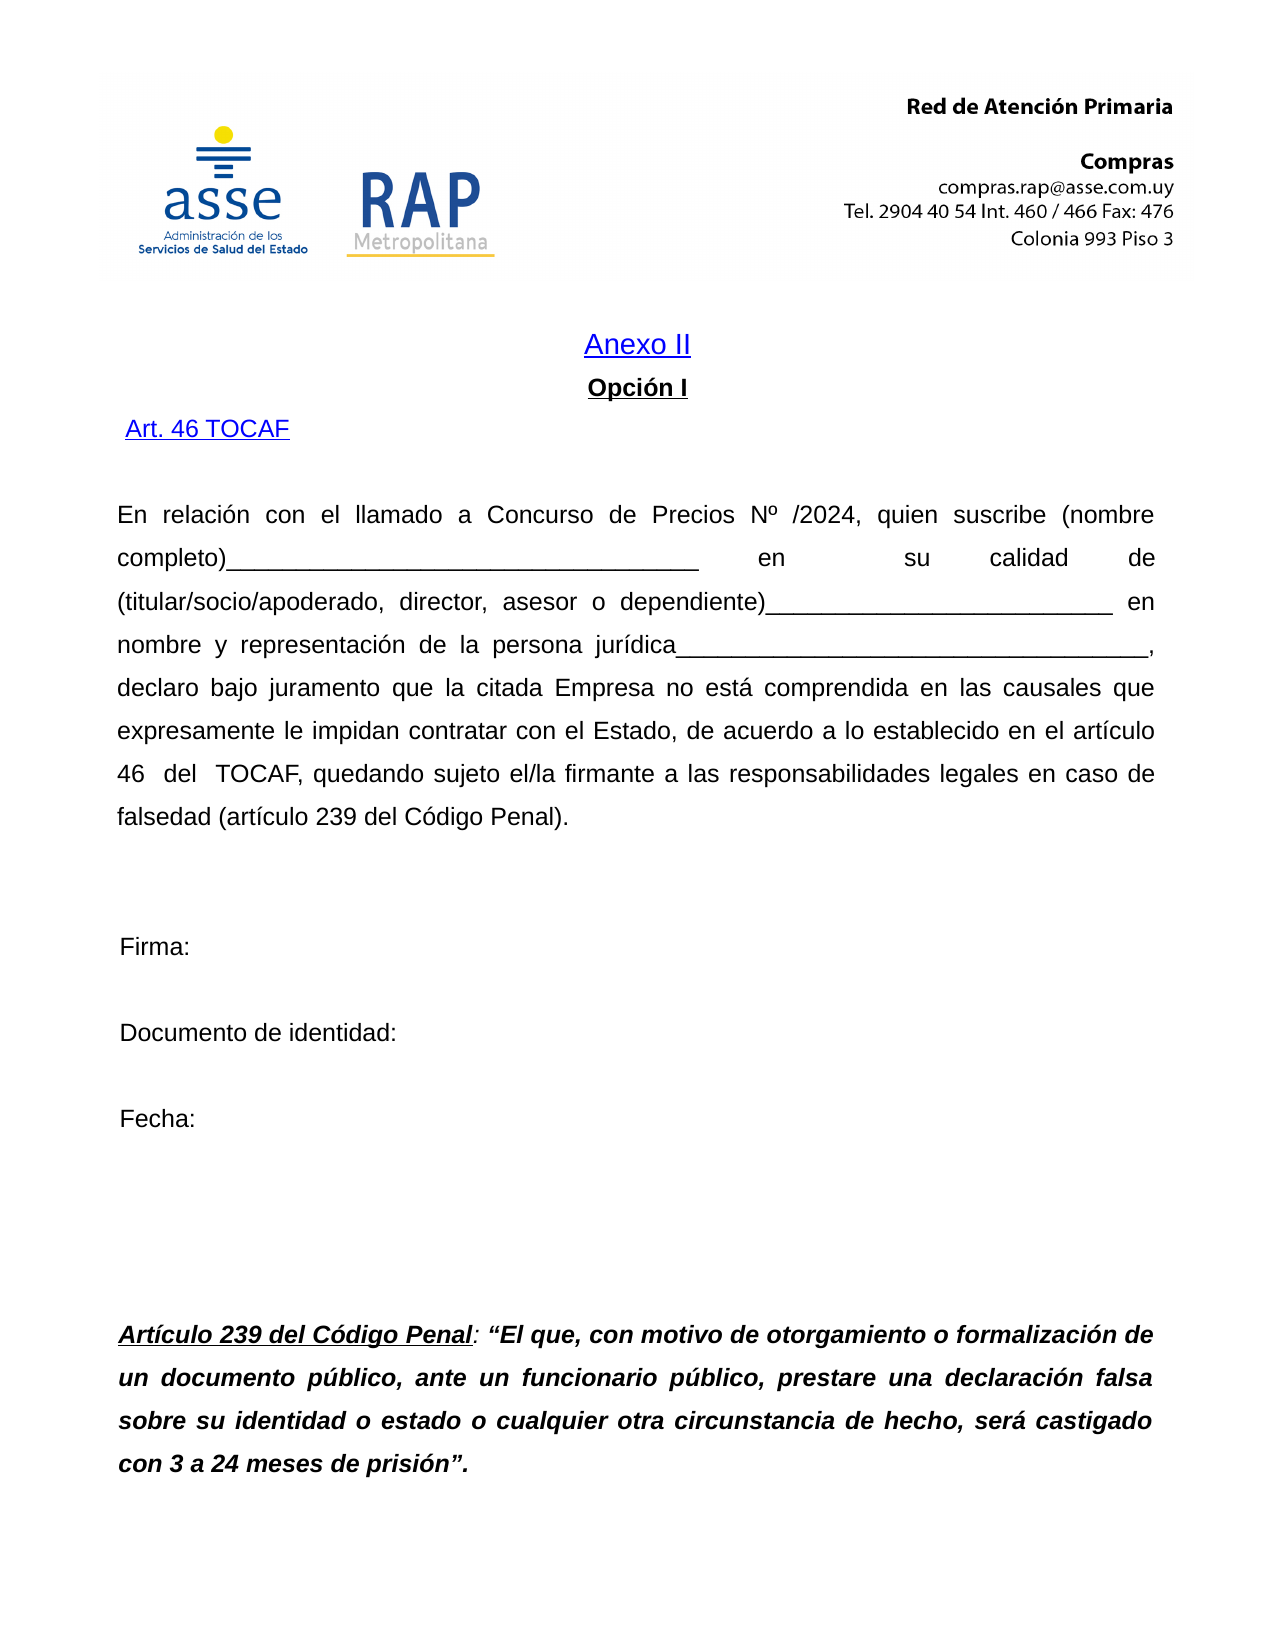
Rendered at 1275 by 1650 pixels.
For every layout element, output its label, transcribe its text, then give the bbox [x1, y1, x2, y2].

text Anexo II [118, 327, 1157, 360]
picture [99, 72, 1194, 281]
text Documento de identidad: [118, 1018, 1157, 1047]
text Firma: [118, 932, 1157, 960]
text Art. 46 TOCAF [118, 414, 1157, 443]
text Opción I [118, 373, 1157, 402]
text Fecha: [118, 1104, 1157, 1133]
text En relación con el llamado a Concurso de Precios Nº /2024, quien suscribe (nombre completo)__________________________________ en su calidad de (titular/socio/apoderado, director, asesor o dependiente)_________________________ en nombre y representación de la persona jurídica__________________________________, declaro bajo juramento que la citada Empresa no está comprendida en las causales que expresamente le impidan contratar con el Estado, de acuerdo a lo establecido en el artículo 46 del TOCAF, quedando sujeto el/la firmante a las responsabilidades legales en caso de falsedad (artículo 239 del Código Penal). [117, 500, 1157, 831]
text Artículo 239 del Código Penal: “El que, con motivo de otorgamiento o formalización de un documento público, ante un funcionario público, prestare una declaración falsa sobre su identidad o estado o cualquier otra circunstancia de hecho, será castigado con 3 a 24 meses de prisión”. [118, 1320, 1157, 1478]
